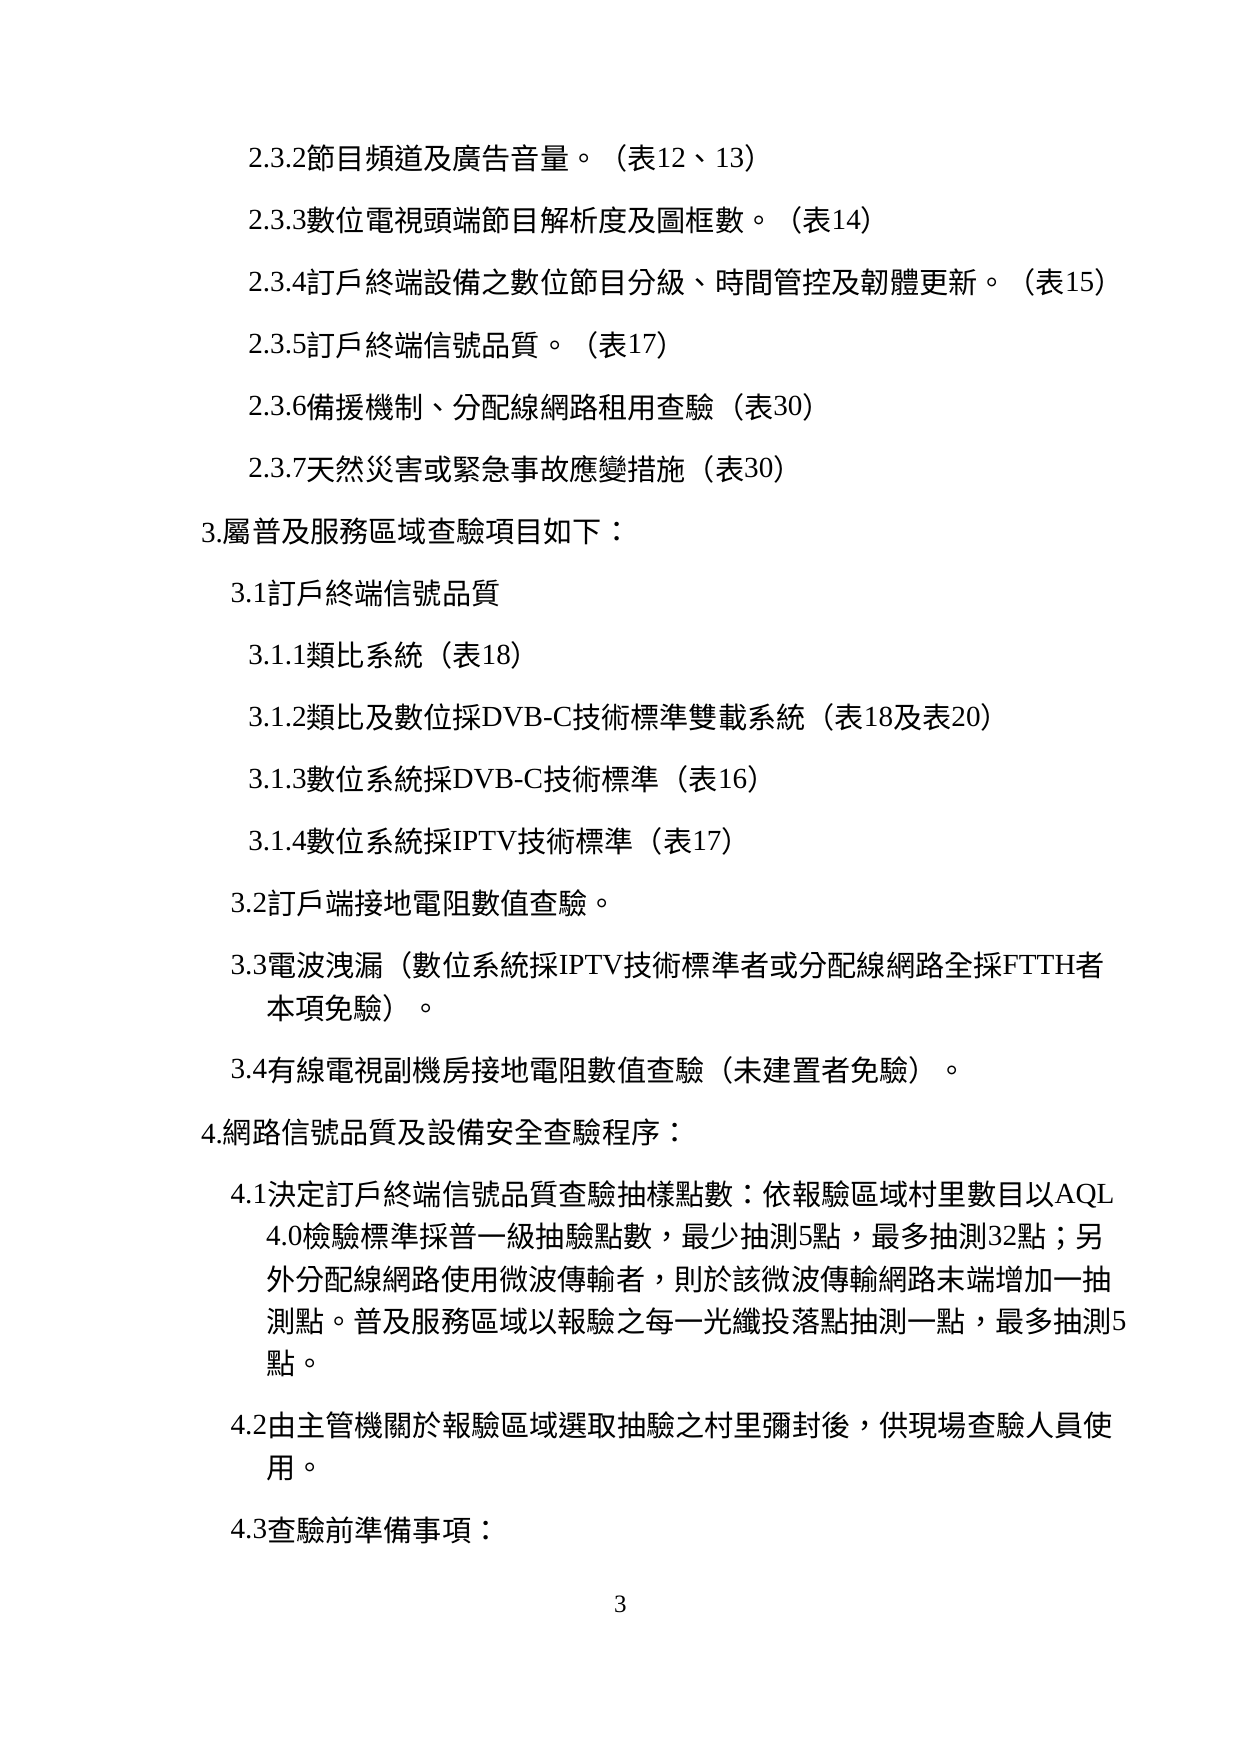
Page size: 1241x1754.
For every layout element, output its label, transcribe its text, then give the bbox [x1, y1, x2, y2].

text 2.3.4訂戶終端設備之數位節目分級、時間管控及韌體更新。（表15） [248, 260, 1128, 302]
text 3.1.1類比系統（表18） [248, 632, 1128, 675]
text 3.1.4數位系統採IPTV技術標準（表17） [248, 819, 1128, 861]
subtitle 3.屬普及服務區域查驗項目如下： [201, 508, 1128, 551]
text 3.1訂戶終端信號品質 [230, 570, 1128, 613]
subtitle 4.網路信號品質及設備安全查驗程序： [201, 1109, 1128, 1152]
text 2.3.2節目頻道及廣告音量。（表12、13） [248, 136, 1128, 178]
text 3.1.3數位系統採DVB-C技術標準（表16） [248, 757, 1128, 799]
text 2.3.5訂戶終端信號品質。（表17） [248, 322, 1128, 364]
text 3.1.2類比及數位採DVB-C技術標準雙載系統（表18及表20） [248, 694, 1128, 737]
text 3.2訂戶端接地電阻數值查驗。 [230, 881, 1128, 923]
text 4.1決定訂戶終端信號品質查驗抽樣點數：依報驗區域村里數目以AQL 4.0檢驗標準採普一級抽驗點數，最少抽測5點，最多抽測32點；另外分配線網路使用微波傳輸者，則於該微波傳輸網路末端增加一抽測點。普及服務區域以報驗之每一光纖投落點抽測一點，最多抽測5點。 [230, 1171, 1128, 1383]
text 2.3.3數位電視頭端節目解析度及圖框數。（表14） [248, 198, 1128, 240]
text 3.4有線電視副機房接地電阻數值查驗（未建置者免驗）。 [230, 1047, 1128, 1089]
text 4.3查驗前準備事項： [230, 1507, 1128, 1549]
text 4.2由主管機關於報驗區域選取抽驗之村里彌封後，供現場查驗人員使用。 [230, 1403, 1128, 1487]
text 2.3.6備援機制、分配線網路租用查驗（表30） [248, 384, 1128, 426]
text 3.3電波洩漏（數位系統採IPTV技術標準者或分配線網路全採FTTH者本項免驗）。 [230, 943, 1128, 1027]
text 2.3.7天然災害或緊急事故應變措施（表30） [248, 446, 1128, 488]
